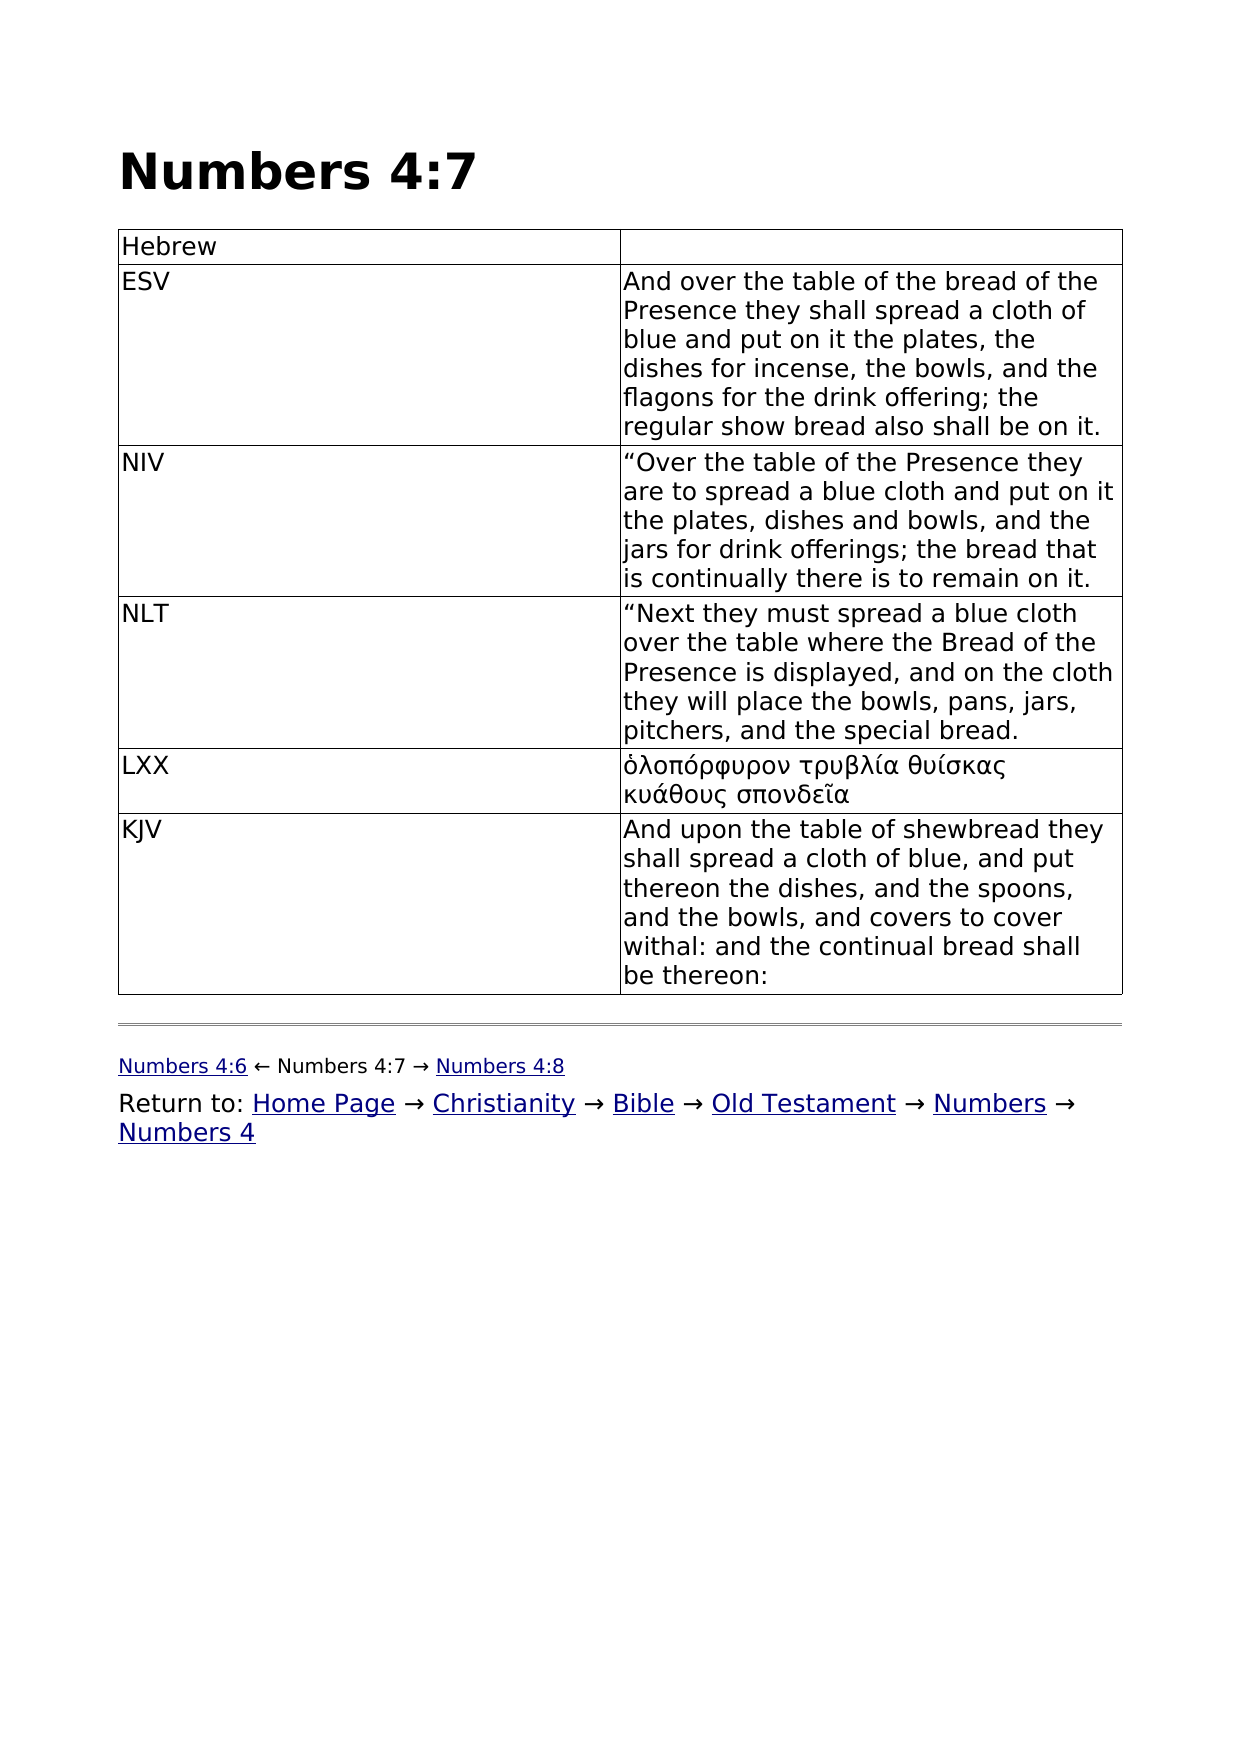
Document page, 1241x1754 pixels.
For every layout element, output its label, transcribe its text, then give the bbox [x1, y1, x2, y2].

table_cell ESV [119, 265, 620, 445]
table_cell And over the table of the bread of the Presence they shall spread a cloth of blue and put on it the plates, the dishes for incense, the bowls, and the flagons for the drink offering; the regular show bread also shall be on it. [621, 265, 1122, 445]
table_cell “Over the table of the Presence they are to spread a blue cloth and put on it the plates, dishes and bowls, and the jars for drink offerings; the bread that is continually there is to remain on it. [621, 446, 1122, 596]
table_cell And upon the table of shewbread they shall spread a cloth of blue, and put thereon the dishes, and the spoons, and the bowls, and covers to cover withal: and the continual bread shall be thereon: [621, 814, 1122, 993]
table_header [621, 230, 1122, 264]
table_cell ὁλοπόρφυρον τρυβλία θυίσκας κυάθους σπονδεῖα [621, 749, 1122, 812]
table_cell LXX [119, 749, 620, 812]
table_cell KJV [119, 814, 620, 993]
table_header Hebrew [119, 230, 620, 264]
table_cell NIV [119, 446, 620, 596]
subtitle Numbers 4:7 [118, 143, 1122, 201]
text Return to: Home Page → Christianity → Bible → Old Testament → Numbers → Numbers 4 [118, 1089, 1122, 1147]
table_cell “Next they must spread a blue cloth over the table where the Bread of the Presence is displayed, and on the cloth they will place the bowls, pans, jars, pitchers, and the special bread. [621, 597, 1122, 748]
table_cell NLT [119, 597, 620, 748]
text Numbers 4:6 ← Numbers 4:7 → Numbers 4:8 [118, 1055, 1122, 1089]
